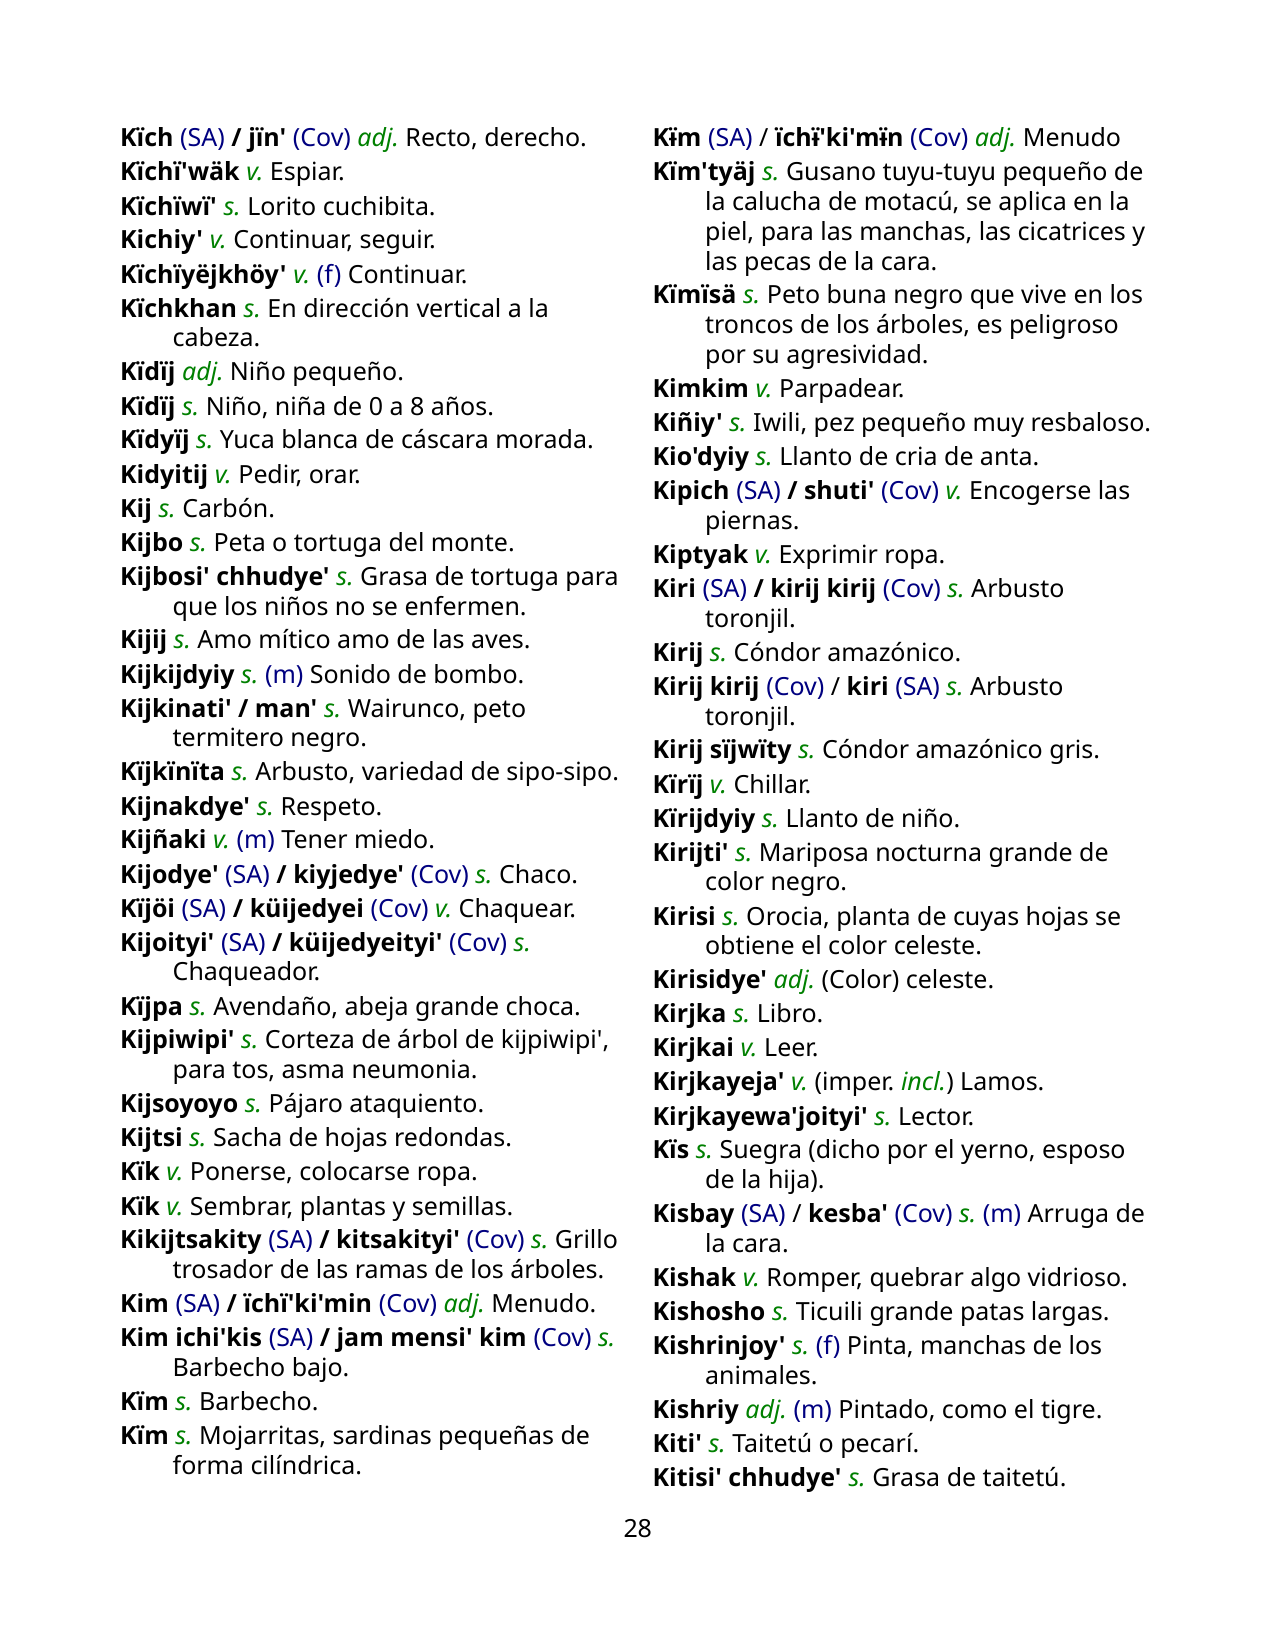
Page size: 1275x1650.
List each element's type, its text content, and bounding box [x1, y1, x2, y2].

text Kijodye' (SA) / kiyjedye' (Cov) s. Chaco. [120, 856, 622, 890]
text Kirjkayeja' v. (imper. incl.) Lamos. [652, 1064, 1155, 1098]
text Kishak v. Romper, quebrar algo vidrioso. [652, 1260, 1155, 1294]
text Kïjöi (SA) / küijedyei (Cov) v. Chaquear. [120, 890, 622, 924]
text Kijbosi' chhudye' s. Grasa de tortuga para que los niños no se enfermen. [120, 558, 622, 622]
text Kio'dyiy s. Llanto de cria de anta. [652, 439, 1155, 473]
text Kiti' s. Taitetú o pecarí. [652, 1426, 1155, 1460]
text Kïk v. Ponerse, colocarse ropa. [120, 1154, 622, 1188]
text Kïdïj s. Niño, niña de 0 a 8 años. [120, 388, 622, 422]
text Kichiy' v. Continuar, seguir. [120, 222, 622, 256]
text Kïchï'wäk v. Espiar. [120, 154, 622, 188]
text Kiñiy' s. Iwili, pez pequeño muy resbaloso. [652, 405, 1155, 439]
text Kïm'tyäj s. Gusano tuyu-tuyu pequeño de la calucha de motacú, se aplica en la piel, para las manchas, las cicatrices y las pecas de la cara. [652, 154, 1155, 277]
text Kɨ̈m (SA) / ïchɨ̈'ki'mɨ̈n (Cov) adj. Menudo [652, 120, 1155, 154]
text Kirjkayewa'joityi' s. Lector. [652, 1098, 1155, 1132]
text Kishosho s. Ticuili grande patas largas. [652, 1294, 1155, 1328]
text Kïchïwï' s. Lorito cuchibita. [120, 188, 622, 222]
text Kïdïj adj. Niño pequeño. [120, 354, 622, 388]
text Kijij s. Amo mítico amo de las aves. [120, 622, 622, 656]
text Kirijti' s. Mariposa nocturna grande de color negro. [652, 834, 1155, 898]
text Kijkinati' / man' s. Wairunco, peto termitero negro. [120, 690, 622, 754]
text Kirij s. Cóndor amazónico. [652, 634, 1155, 668]
text Kïjpa s. Avendaño, abeja grande choca. [120, 988, 622, 1022]
text Kijbo s. Peta o tortuga del monte. [120, 524, 622, 558]
text Kirij sïjwïty s. Cóndor amazónico gris. [652, 732, 1155, 766]
text Kijtsi s. Sacha de hojas redondas. [120, 1120, 622, 1154]
text Kïdyïj s. Yuca blanca de cáscara morada. [120, 422, 622, 456]
text Kishrinjoy' s. (f) Pinta, manchas de los animales. [652, 1328, 1155, 1392]
text Kiri (SA) / kirij kirij (Cov) s. Arbusto toronjil. [652, 571, 1155, 634]
text Kïm s. Barbecho. [120, 1384, 622, 1418]
text Kirisi s. Orocia, planta de cuyas hojas se obtiene el color celeste. [652, 898, 1155, 962]
text Kijkijdyiy s. (m) Sonido de bombo. [120, 656, 622, 690]
text Kïm s. Mojarritas, sardinas pequeñas de forma cilíndrica. [120, 1418, 622, 1482]
text Kishriy adj. (m) Pintado, como el tigre. [652, 1392, 1155, 1426]
text Kimkim v. Parpadear. [652, 371, 1155, 405]
text Kïrïj v. Chillar. [652, 766, 1155, 800]
text Kijnakdye' s. Respeto. [120, 788, 622, 822]
text Kijpiwipi' s. Corteza de árbol de kijpiwipi', para tos, asma neumonia. [120, 1022, 622, 1086]
text Kijoityi' (SA) / küijedyeityi' (Cov) s. Chaqueador. [120, 924, 622, 988]
text Kisbay (SA) / kesba' (Cov) s. (m) Arruga de la cara. [652, 1196, 1155, 1260]
text Kim ichi'kis (SA) / jam mensi' kim (Cov) s. Barbecho bajo. [120, 1320, 622, 1384]
text Kiptyak v. Exprimir ropa. [652, 537, 1155, 571]
text Kïs s. Suegra (dicho por el yerno, esposo de la hija). [652, 1132, 1155, 1196]
text Kirisidye' adj. (Color) celeste. [652, 962, 1155, 996]
text Kijñaki v. (m) Tener miedo. [120, 822, 622, 856]
text Kïk v. Sembrar, plantas y semillas. [120, 1188, 622, 1222]
text Kidyitij v. Pedir, orar. [120, 456, 622, 490]
text Kïchkhan s. En dirección vertical a la cabeza. [120, 290, 622, 354]
text Kïmïsä s. Peto buna negro que vive en los troncos de los árboles, es peligroso por su agresividad. [652, 277, 1155, 371]
text Kirjka s. Libro. [652, 996, 1155, 1030]
text Kitisi' chhudye' s. Grasa de taitetú. [652, 1460, 1155, 1494]
text Kikijtsakity (SA) / kitsakityi' (Cov) s. Grillo trosador de las ramas de los árboles. [120, 1222, 622, 1286]
text Kïchïyëjkhöy' v. (f) Continuar. [120, 256, 622, 290]
text Kij s. Carbón. [120, 490, 622, 524]
text Kirij kirij (Cov) / kiri (SA) s. Arbusto toronjil. [652, 668, 1155, 732]
text Kirjkai v. Leer. [652, 1030, 1155, 1064]
text Kim (SA) / ïchï'ki'min (Cov) adj. Menudo. [120, 1286, 622, 1320]
text Kipich (SA) / shuti' (Cov) v. Encogerse las piernas. [652, 473, 1155, 537]
text Kijsoyoyo s. Pájaro ataquiento. [120, 1086, 622, 1120]
text Kïch (SA) / jïn' (Cov) adj. Recto, derecho. [120, 120, 622, 154]
text Kïjkïnïta s. Arbusto, variedad de sipo-sipo. [120, 754, 622, 788]
text Kïrijdyiy s. Llanto de niño. [652, 800, 1155, 834]
